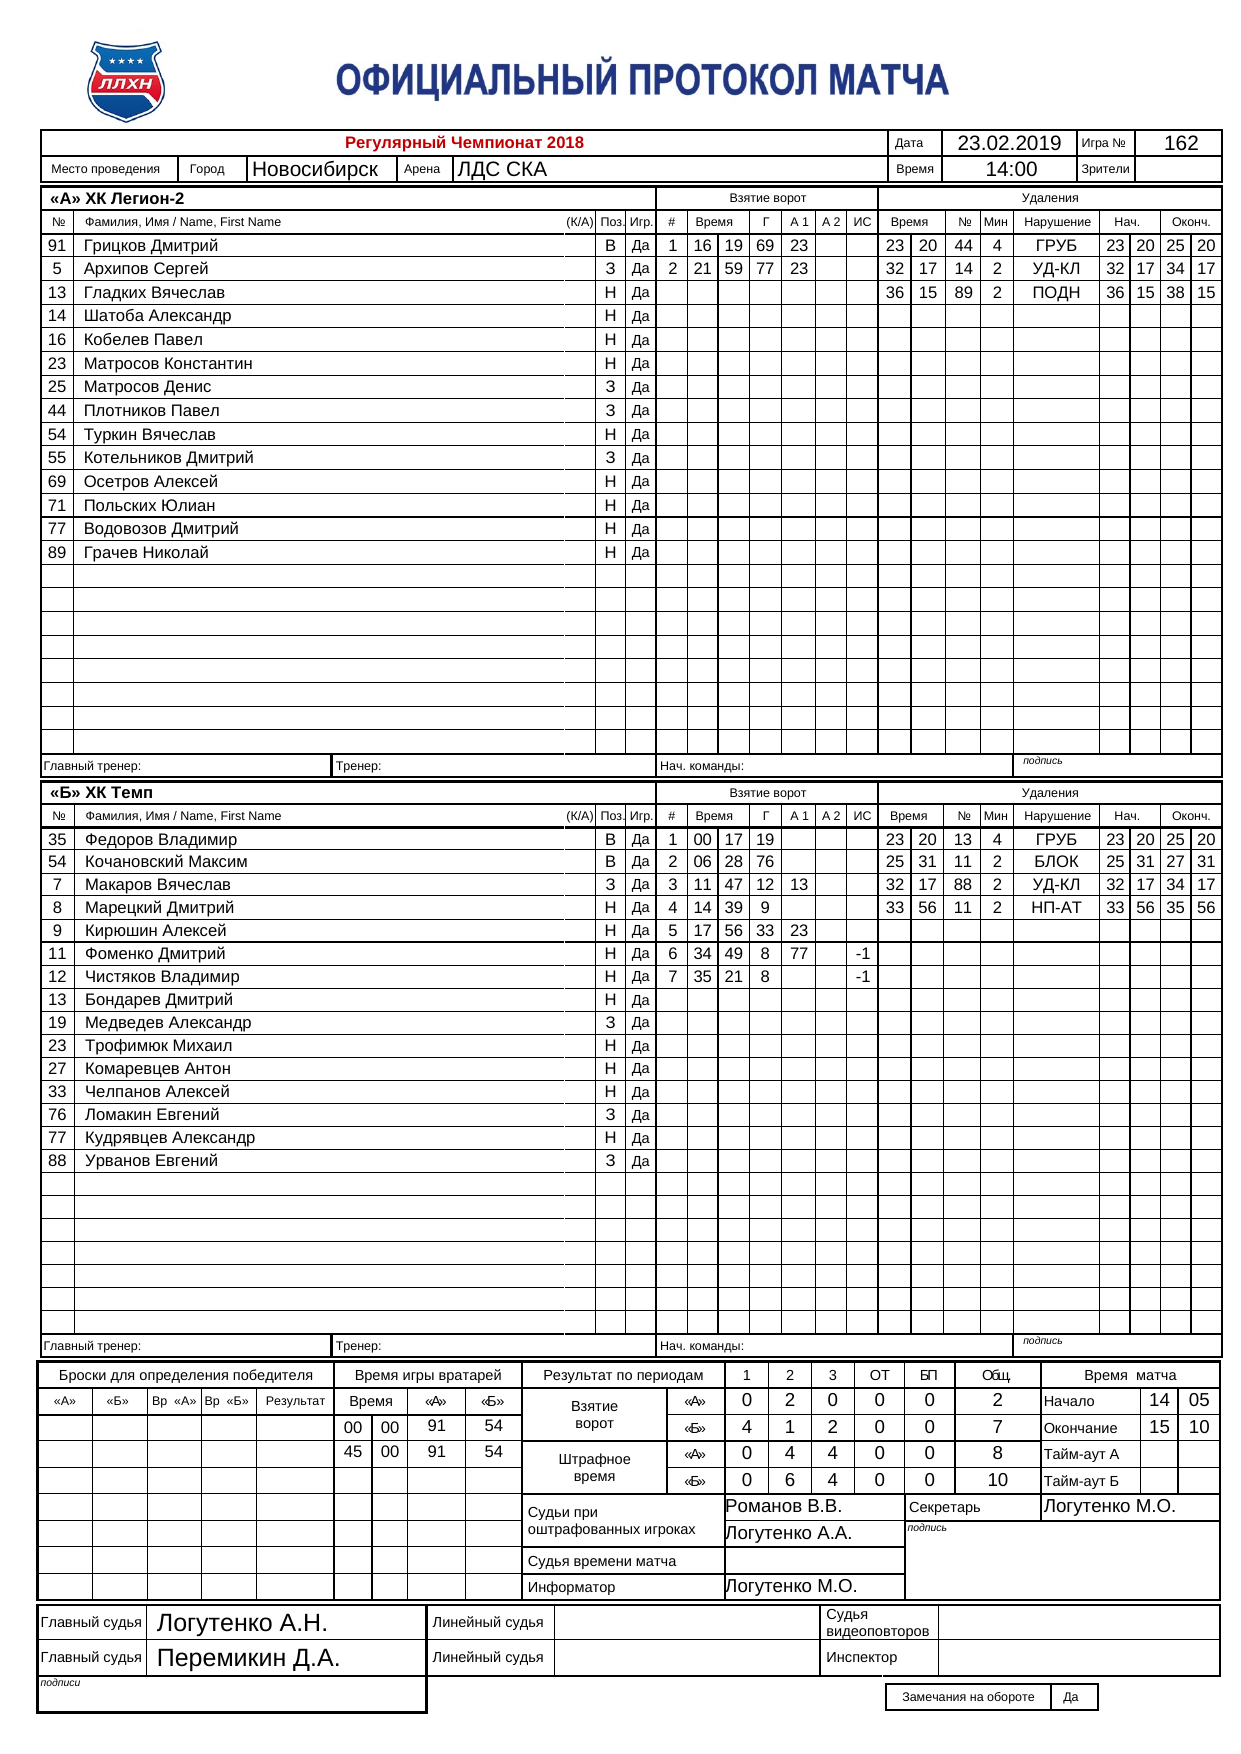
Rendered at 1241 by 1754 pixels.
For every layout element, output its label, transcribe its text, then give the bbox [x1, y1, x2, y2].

table_cell [816, 683, 846, 706]
table_cell [879, 1035, 910, 1057]
table_cell [93, 1574, 147, 1599]
table_cell [1141, 1468, 1177, 1493]
table_cell 56 [719, 920, 749, 941]
table_cell 27 [42, 1058, 74, 1079]
table_cell [847, 829, 877, 849]
table_cell [1100, 612, 1129, 634]
table_cell [879, 588, 910, 611]
table_cell [1131, 966, 1160, 987]
table_cell [719, 305, 749, 327]
table_cell [981, 1173, 1013, 1195]
table_cell Окончание [1042, 1415, 1140, 1440]
table_cell [42, 565, 73, 587]
table_cell [335, 1547, 371, 1573]
table_cell [657, 659, 687, 682]
table_cell [879, 1219, 910, 1241]
table_cell Арена [398, 157, 452, 181]
table_cell [981, 352, 1013, 374]
table_cell [847, 565, 877, 587]
table_cell [782, 707, 815, 729]
table_cell [816, 446, 846, 469]
table_cell [626, 707, 655, 729]
table_cell [879, 305, 910, 327]
table_cell [657, 494, 687, 516]
table_cell [1014, 943, 1099, 964]
table_cell [750, 1012, 781, 1033]
table_cell 2 [981, 281, 1013, 303]
table_cell [657, 1242, 687, 1264]
table_cell [1131, 1127, 1160, 1149]
table_cell [847, 1058, 877, 1079]
table_cell [1131, 1288, 1160, 1310]
table_cell Да [626, 328, 655, 351]
table_cell [1099, 1682, 1220, 1711]
table_cell [816, 1242, 846, 1264]
table_cell [912, 1081, 943, 1103]
table_cell 5 [42, 257, 73, 280]
table_cell [912, 1127, 943, 1149]
table_cell [816, 1219, 846, 1241]
table_header 3 [812, 1363, 854, 1387]
table_cell [981, 989, 1013, 1011]
table_cell [782, 1012, 815, 1033]
table_cell Фоменко Дмитрий [75, 943, 564, 964]
table_cell З [596, 1012, 625, 1033]
table_cell [335, 1574, 371, 1599]
table_cell [847, 470, 877, 493]
table_cell [1192, 989, 1221, 1011]
table_cell 77 [750, 257, 781, 280]
table_cell [626, 1311, 655, 1333]
table_cell [816, 470, 846, 493]
table_cell № [946, 211, 980, 233]
table_cell 23 [782, 920, 815, 941]
table_cell [816, 328, 846, 351]
table_cell 21 [719, 966, 749, 987]
table_cell [1014, 470, 1099, 493]
table_cell 11 [944, 896, 980, 918]
table_cell 2 [981, 874, 1013, 895]
table_cell 4 [769, 1442, 811, 1467]
table_cell [1192, 1173, 1221, 1195]
table_cell [981, 612, 1013, 634]
table_cell [42, 1288, 74, 1310]
table_cell [657, 518, 687, 540]
table_cell [912, 920, 943, 941]
table_cell ГРУБ [1014, 235, 1099, 256]
table_cell [1014, 1219, 1099, 1241]
table_cell [74, 612, 564, 634]
table_cell [816, 966, 846, 987]
table_cell 36 [1100, 281, 1129, 303]
table_cell [981, 588, 1013, 611]
table_cell [565, 281, 595, 303]
table_cell [879, 376, 910, 398]
table_cell А 2 [816, 805, 846, 826]
table_cell [782, 659, 815, 682]
table_cell Главный судья [39, 1640, 146, 1675]
table_cell Чистяков Владимир [75, 966, 564, 987]
table_cell «Б » [466, 1389, 521, 1413]
table_cell 3 [657, 874, 687, 895]
table_cell [373, 1574, 407, 1599]
table_cell [657, 730, 687, 753]
table_cell (К/А) [565, 211, 595, 233]
table_cell [782, 829, 815, 849]
table_cell 89 [946, 281, 980, 303]
table_cell [1100, 659, 1129, 682]
table_cell 0 [905, 1389, 954, 1413]
table_cell [688, 1265, 717, 1287]
table_cell [202, 1441, 256, 1467]
table_cell [847, 659, 877, 682]
table_cell [373, 1547, 407, 1573]
table_cell [565, 683, 595, 706]
table_cell Макаров Вячеслав [75, 874, 564, 895]
table_cell [816, 1081, 846, 1103]
table_cell [93, 1547, 147, 1573]
table_cell [782, 636, 815, 658]
table_cell [719, 399, 749, 422]
table_cell [879, 328, 910, 351]
table_cell 47 [719, 874, 749, 895]
table_cell [944, 1081, 980, 1103]
table_cell [1100, 966, 1129, 987]
table_cell УД-КЛ [1014, 257, 1099, 280]
table_cell [565, 636, 595, 658]
table_cell Информатор [523, 1575, 724, 1599]
table_cell Плотников Павел [74, 399, 564, 422]
table_cell [879, 423, 910, 445]
table_cell [946, 399, 980, 422]
table_cell Да [626, 446, 655, 469]
table_cell Польских Юлиан [74, 494, 564, 516]
table_cell [1161, 565, 1190, 587]
table_cell [1192, 1219, 1221, 1241]
table_cell [879, 659, 910, 682]
table_cell [626, 565, 655, 587]
table_cell 0 [855, 1442, 904, 1467]
table_cell [946, 541, 980, 564]
table_cell [596, 612, 625, 634]
table_cell [719, 565, 749, 587]
table_cell [946, 423, 980, 445]
table_cell [1179, 1468, 1219, 1493]
table_cell В [596, 829, 625, 849]
table_cell [912, 588, 945, 611]
table_cell 00 [688, 829, 717, 849]
table_cell [1100, 446, 1129, 469]
table_cell [1161, 328, 1190, 351]
table_cell [750, 565, 781, 587]
table_cell 19 [42, 1012, 74, 1033]
table_cell 49 [719, 943, 749, 964]
table_cell Н [596, 1035, 625, 1057]
table_cell З [596, 399, 625, 422]
table_cell Новосибирск [248, 157, 396, 181]
table_cell [688, 1127, 717, 1149]
table_cell [816, 989, 846, 1011]
table_cell 89 [42, 541, 73, 564]
table_cell [847, 588, 877, 611]
table_cell [847, 1104, 877, 1126]
table_cell 1 [657, 235, 687, 256]
table_cell Да [626, 1150, 655, 1172]
table_cell [408, 1547, 465, 1573]
table_cell 14 [688, 896, 717, 918]
table_cell [719, 281, 749, 303]
table_cell [688, 1242, 717, 1264]
table_cell 10 [1179, 1415, 1219, 1440]
table_cell [816, 1173, 846, 1195]
table_cell [719, 636, 749, 658]
table_cell [981, 1058, 1013, 1079]
table_cell [1100, 1196, 1129, 1218]
table_cell [373, 1521, 407, 1546]
table_cell [1192, 1012, 1221, 1033]
table_cell [1100, 1150, 1129, 1172]
table_header Замечания на обороте [887, 1685, 1050, 1709]
table_cell Поз. [596, 805, 625, 826]
table_cell [750, 423, 781, 445]
table_cell [981, 1288, 1013, 1310]
table_cell [719, 423, 749, 445]
table_cell [1131, 1265, 1160, 1287]
table_cell 56 [1131, 896, 1160, 918]
table_cell [1192, 328, 1221, 351]
table_cell [1100, 352, 1129, 374]
table_cell [816, 235, 846, 256]
table_cell [944, 1173, 980, 1195]
table_cell [1192, 518, 1221, 540]
table_cell «Б» [668, 1415, 724, 1440]
table_cell [912, 1288, 943, 1310]
table_cell [946, 565, 980, 587]
table_cell [565, 328, 595, 351]
table_cell [981, 1265, 1013, 1287]
table_cell [719, 1127, 749, 1149]
table_cell [466, 1521, 521, 1546]
table_cell [565, 829, 595, 849]
table_cell [1131, 943, 1160, 964]
table_cell [750, 1196, 781, 1218]
table_cell [847, 1311, 877, 1333]
table_cell [688, 1012, 717, 1033]
table_cell 28 [719, 850, 749, 872]
table_cell [1100, 707, 1129, 729]
table_cell 05 [1179, 1389, 1219, 1413]
table_cell 00 [373, 1441, 407, 1467]
table_cell [750, 989, 781, 1011]
table_cell [946, 636, 980, 658]
table_cell [981, 1311, 1013, 1333]
table_cell Да [626, 1058, 655, 1079]
table_cell Кочановский Максим [75, 850, 564, 872]
table_cell [688, 1058, 717, 1079]
table_cell 45 [335, 1441, 371, 1467]
table_cell 23 [42, 1035, 74, 1057]
table_cell [719, 1150, 749, 1172]
table_cell [657, 707, 687, 729]
table_cell [1100, 989, 1129, 1011]
table_cell Место проведения [42, 157, 177, 181]
table_cell [74, 683, 564, 706]
table_cell [1131, 1150, 1160, 1172]
table_cell [657, 1196, 687, 1218]
table_cell Туркин Вячеслав [74, 423, 564, 445]
table_cell [42, 1219, 74, 1241]
table_cell 34 [1161, 874, 1190, 895]
table_cell [944, 1242, 980, 1264]
table_cell [657, 1265, 687, 1287]
table_cell [1014, 1035, 1099, 1057]
table_cell [782, 1104, 815, 1126]
table_cell [944, 1104, 980, 1126]
table_cell 23 [879, 235, 910, 256]
table_cell [1192, 920, 1221, 941]
table_cell [1100, 1081, 1129, 1103]
table_cell Время [688, 211, 749, 233]
table_cell [93, 1416, 147, 1440]
table_cell [408, 1494, 465, 1520]
table_cell [816, 730, 846, 753]
table_cell [1014, 399, 1099, 422]
table_cell [1192, 1288, 1221, 1310]
table_cell [1192, 376, 1221, 398]
table_cell [782, 281, 815, 303]
table_cell [555, 1640, 819, 1675]
table_cell [657, 328, 687, 351]
table_cell [912, 423, 945, 445]
table_cell Нач. [1100, 211, 1160, 233]
table_cell [879, 1150, 910, 1172]
table_cell [981, 707, 1013, 729]
table_cell [1014, 730, 1099, 753]
table_cell [782, 1035, 815, 1057]
table_cell [1192, 1150, 1221, 1172]
table_cell [750, 1242, 781, 1264]
table_cell [847, 683, 877, 706]
table_cell [750, 399, 781, 422]
table_cell [1131, 565, 1160, 587]
table_cell 27 [1161, 850, 1190, 872]
table_cell [782, 565, 815, 587]
table_cell [1192, 612, 1221, 634]
table_cell [1100, 588, 1129, 611]
table_cell 16 [42, 328, 73, 351]
table_cell [816, 612, 846, 634]
table_cell [1192, 1265, 1221, 1287]
table_cell 8 [750, 966, 781, 987]
table_cell [1100, 565, 1129, 587]
table_cell 14 [1141, 1389, 1177, 1413]
table_cell Да [626, 896, 655, 918]
table_cell [596, 636, 625, 658]
table_cell [1100, 1311, 1129, 1333]
table_cell [847, 423, 877, 445]
table_cell [847, 281, 877, 303]
table_cell 2 [956, 1389, 1040, 1413]
table_cell Н [596, 989, 625, 1011]
table_cell [657, 989, 687, 1011]
table_cell [944, 989, 980, 1011]
table_cell 35 [1161, 896, 1190, 918]
table_cell [42, 683, 73, 706]
table_cell [847, 1265, 877, 1287]
table_cell [657, 683, 687, 706]
table_cell [946, 588, 980, 611]
table_cell «А» [668, 1442, 724, 1467]
table_cell [1192, 305, 1221, 327]
table_cell [1014, 1104, 1099, 1126]
table_cell [946, 730, 980, 753]
table_cell [719, 494, 749, 516]
table_cell [42, 659, 73, 682]
table_cell 7 [657, 966, 687, 987]
table_cell З [596, 446, 625, 469]
table_cell [1192, 423, 1221, 445]
table_cell [75, 1311, 564, 1333]
table_cell [847, 235, 877, 256]
table_cell 20 [1131, 235, 1160, 256]
table_cell [373, 1468, 407, 1493]
table_cell [750, 636, 781, 658]
table_cell [39, 1468, 92, 1493]
table_cell Да [626, 235, 655, 256]
table_cell [912, 541, 945, 564]
table_cell [596, 1173, 625, 1195]
table_cell [944, 1219, 980, 1241]
table_cell [719, 1219, 749, 1241]
table_cell [1161, 612, 1190, 634]
table_cell 0 [726, 1468, 768, 1493]
table_cell [1014, 1196, 1099, 1218]
table_cell [879, 989, 910, 1011]
table_cell [816, 588, 846, 611]
table_cell [879, 352, 910, 374]
table_cell [1131, 1173, 1160, 1195]
table_cell З [596, 376, 625, 398]
table_cell Мин [981, 211, 1013, 233]
table_cell [688, 423, 717, 445]
table_cell [879, 1196, 910, 1218]
table_cell 17 [1192, 874, 1221, 895]
table_cell [565, 707, 595, 729]
table_cell [657, 446, 687, 469]
table_header Время матча [1042, 1363, 1219, 1387]
table_cell [1161, 1058, 1190, 1079]
table_cell [912, 1196, 943, 1218]
table_cell [428, 1677, 882, 1711]
table_cell [782, 376, 815, 398]
table_cell 9 [42, 920, 74, 941]
table_cell [75, 1173, 564, 1195]
table_cell [1014, 683, 1099, 706]
table_cell [944, 1265, 980, 1287]
table_cell [1161, 470, 1190, 493]
table_cell [408, 1468, 465, 1493]
table_cell Урванов Евгений [75, 1150, 564, 1172]
table_cell ИС [847, 805, 877, 826]
table_cell [912, 565, 945, 587]
table_cell «Б» [93, 1389, 147, 1413]
table_cell [1014, 446, 1099, 469]
table_cell [816, 850, 846, 872]
table_cell 23 [879, 829, 910, 849]
table_cell [912, 399, 945, 422]
table_cell 77 [782, 943, 815, 964]
table_cell [750, 1104, 781, 1126]
table_cell [1131, 920, 1160, 941]
table_cell [1100, 730, 1129, 753]
table_cell [1014, 541, 1099, 564]
table_cell [565, 1288, 595, 1310]
table_cell [1131, 541, 1160, 564]
table_cell 91 [408, 1441, 465, 1467]
table_cell [879, 494, 910, 516]
table_cell [912, 1058, 943, 1079]
table_cell 31 [1192, 850, 1221, 872]
table_cell [626, 1219, 655, 1241]
table_cell [750, 1127, 781, 1149]
table_cell [750, 588, 781, 611]
table_cell [981, 1150, 1013, 1172]
table_cell [912, 352, 945, 374]
table_cell 4 [726, 1415, 768, 1440]
table_cell [1100, 1104, 1129, 1126]
table_cell [816, 518, 846, 540]
table_cell Оконч. [1161, 805, 1221, 826]
table_cell [847, 989, 877, 1011]
table_cell З [596, 874, 625, 895]
table_cell [39, 1547, 92, 1573]
table_cell [626, 1196, 655, 1218]
table_cell 2 [657, 257, 687, 280]
table_cell [657, 423, 687, 445]
table_cell [946, 494, 980, 516]
table_header Регулярный Чемпионат 2018 [42, 131, 887, 155]
table_header Броски для определения победителя [39, 1363, 333, 1387]
table_cell [750, 518, 781, 540]
table_cell Судьи при оштрафованных игроках [523, 1495, 724, 1546]
table_cell Комаревцев Антон [75, 1058, 564, 1079]
table_cell [1100, 399, 1129, 422]
table_cell [1100, 1127, 1129, 1149]
table_cell [1192, 399, 1221, 422]
table_cell 69 [750, 235, 781, 256]
table_cell [373, 1494, 407, 1520]
table_cell [257, 1441, 333, 1467]
table_cell [847, 541, 877, 564]
table_cell 0 [726, 1442, 768, 1467]
table_cell 4 [812, 1468, 854, 1493]
table_cell [750, 1173, 781, 1195]
table_cell [816, 1104, 846, 1126]
table_cell [1192, 1035, 1221, 1057]
table_cell [688, 659, 717, 682]
table_cell [148, 1441, 201, 1467]
table_cell [1161, 1012, 1190, 1033]
table_cell [981, 920, 1013, 941]
table_cell [688, 1219, 717, 1241]
table_cell [1100, 423, 1129, 445]
table_cell [565, 423, 595, 445]
table_cell Логутенко М.О. [726, 1575, 904, 1599]
table_cell [1014, 612, 1099, 634]
table_cell [688, 730, 717, 753]
table_cell [1192, 683, 1221, 706]
table_cell [1161, 1035, 1190, 1057]
table_cell [565, 659, 595, 682]
table_cell ГРУБ [1014, 829, 1099, 849]
table_cell 59 [719, 257, 749, 280]
table_cell [1014, 1288, 1099, 1310]
table_cell [93, 1521, 147, 1546]
table_cell З [596, 1150, 625, 1172]
table_cell [847, 376, 877, 398]
table_cell 13 [42, 989, 74, 1011]
table_cell 23 [782, 257, 815, 280]
table_cell [782, 896, 815, 918]
table_cell Да [626, 1127, 655, 1149]
table_cell В [596, 850, 625, 872]
table_cell 17 [1131, 874, 1160, 895]
table_cell Тренер: [333, 1335, 655, 1356]
table_cell [750, 305, 781, 327]
table_header Дата [889, 131, 941, 155]
table_cell [816, 494, 846, 516]
table_cell 32 [879, 257, 910, 280]
table_cell [879, 683, 910, 706]
picture [5, 28, 1179, 129]
table_cell [1014, 565, 1099, 587]
table_cell [1161, 1219, 1190, 1241]
table_cell [565, 1311, 595, 1333]
table_cell [879, 446, 910, 469]
table_cell [93, 1468, 147, 1493]
table_cell 12 [750, 874, 781, 895]
table_cell [1100, 1012, 1129, 1033]
table_cell [1131, 352, 1160, 374]
table_cell [782, 1265, 815, 1287]
table_cell Н [596, 1058, 625, 1079]
table_cell [565, 920, 595, 941]
table_cell [719, 328, 749, 351]
table_cell [565, 1242, 595, 1264]
table_cell 17 [912, 257, 945, 280]
table_cell [688, 446, 717, 469]
table_cell Логутенко М.О. [1042, 1495, 1219, 1520]
table_cell [688, 683, 717, 706]
table_cell [847, 352, 877, 374]
table_cell [657, 1311, 687, 1333]
table_cell [1161, 376, 1190, 398]
table_cell 0 [726, 1389, 768, 1413]
table_cell [912, 943, 943, 964]
table_cell [981, 943, 1013, 964]
table_cell [1014, 636, 1099, 658]
table_cell Главный судья [39, 1606, 146, 1639]
table_cell [596, 588, 625, 611]
table_cell [847, 399, 877, 422]
table_header 23.02.2019 [943, 131, 1076, 155]
table_cell [596, 1242, 625, 1264]
table_cell 33 [1100, 896, 1129, 918]
table_cell [565, 541, 595, 564]
table_cell [1192, 659, 1221, 682]
table_cell [782, 423, 815, 445]
table_cell [1131, 494, 1160, 516]
table_cell [719, 588, 749, 611]
table_cell [847, 446, 877, 469]
table_cell [912, 328, 945, 351]
table_cell [1141, 1441, 1177, 1467]
table_cell Да [626, 1012, 655, 1033]
table_cell [1192, 1242, 1221, 1264]
table_cell Да [626, 1104, 655, 1126]
table_cell 00 [335, 1416, 371, 1440]
table_cell 2 [769, 1389, 811, 1413]
table_cell [912, 518, 945, 540]
table_cell [782, 518, 815, 540]
table_cell [719, 707, 749, 729]
table_cell [912, 989, 943, 1011]
table_cell [750, 494, 781, 516]
table_cell [782, 1311, 815, 1333]
table_cell Н [596, 541, 625, 564]
table_cell [565, 1127, 595, 1149]
table_cell [782, 588, 815, 611]
table_cell [657, 470, 687, 493]
table_cell 54 [42, 423, 73, 445]
table_cell [657, 1012, 687, 1033]
table_cell [981, 446, 1013, 469]
table_cell [1014, 494, 1099, 516]
table_cell [719, 1012, 749, 1033]
table_cell [912, 446, 945, 469]
table_cell [688, 1150, 717, 1172]
table_cell [565, 612, 595, 634]
table_cell [782, 494, 815, 516]
table_cell [565, 1219, 595, 1241]
table_cell Марецкий Дмитрий [75, 896, 564, 918]
table_cell [596, 707, 625, 729]
table_header Взятие ворот [657, 783, 877, 803]
table_cell [944, 1288, 980, 1310]
table_cell 76 [750, 850, 781, 872]
table_cell [1014, 966, 1099, 987]
table_cell 23 [1100, 829, 1129, 849]
table_cell 2 [981, 850, 1013, 872]
table_cell [1014, 352, 1099, 374]
table_cell [782, 446, 815, 469]
table_cell подписи [39, 1677, 425, 1711]
table_cell [946, 518, 980, 540]
table_cell [879, 1288, 910, 1310]
table_cell [565, 1196, 595, 1218]
table_cell [1192, 352, 1221, 374]
table_cell [944, 1127, 980, 1149]
table_cell 23 [42, 352, 73, 374]
table_cell Челпанов Алексей [75, 1081, 564, 1103]
table_cell № [944, 805, 980, 826]
table_cell 17 [1131, 257, 1160, 280]
table_cell Судья времени матча [523, 1548, 724, 1573]
table_cell 56 [912, 896, 943, 918]
table_cell [939, 1606, 1219, 1639]
table_cell [39, 1441, 92, 1467]
table_cell [782, 399, 815, 422]
table_cell [688, 399, 717, 422]
table_cell [912, 612, 945, 634]
table_cell [1131, 659, 1160, 682]
table_cell 19 [719, 235, 749, 256]
table_cell [981, 494, 1013, 516]
table_cell [750, 683, 781, 706]
table_cell [816, 1196, 846, 1218]
table_cell [981, 305, 1013, 327]
table_cell [148, 1521, 201, 1546]
table_cell [257, 1416, 333, 1440]
table_cell [816, 1127, 846, 1149]
table_cell Да [626, 494, 655, 516]
table_cell [74, 730, 564, 753]
table_cell [148, 1416, 201, 1440]
table_cell Н [596, 1127, 625, 1149]
table_cell [75, 1219, 564, 1241]
table_cell [719, 1242, 749, 1264]
table_cell [719, 612, 749, 634]
table_cell [847, 257, 877, 280]
table_cell [879, 399, 910, 422]
table_cell [1131, 636, 1160, 658]
table_cell [816, 1150, 846, 1172]
table_cell 25 [42, 376, 73, 398]
table_cell Нач. команды: [657, 1335, 1012, 1356]
table_cell [782, 305, 815, 327]
table_cell Главный тренер: [42, 1335, 330, 1356]
table_cell [912, 966, 943, 987]
table_cell [688, 565, 717, 587]
table_cell [565, 565, 595, 587]
table_cell А 2 [816, 211, 846, 233]
table_cell Да [626, 1035, 655, 1057]
table_cell [688, 989, 717, 1011]
table_cell [1100, 328, 1129, 351]
table_cell [148, 1468, 201, 1493]
table_cell [782, 1219, 815, 1241]
table_cell [1161, 683, 1190, 706]
table_cell [148, 1494, 201, 1520]
table_cell [626, 588, 655, 611]
table_cell [688, 1104, 717, 1126]
table_cell 33 [879, 896, 910, 918]
table_cell [750, 1219, 781, 1241]
table_cell [1161, 399, 1190, 422]
table_cell [719, 1265, 749, 1287]
table_cell Г [750, 211, 781, 233]
table_cell 4 [657, 896, 687, 918]
table_cell Да [626, 850, 655, 872]
table_cell [981, 1196, 1013, 1218]
table_cell [719, 1288, 749, 1310]
table_cell [879, 966, 910, 987]
table_cell [688, 707, 717, 729]
table_cell [879, 636, 910, 658]
table_cell [981, 683, 1013, 706]
table_cell [1192, 1196, 1221, 1218]
table_cell [750, 281, 781, 303]
table_cell [981, 636, 1013, 658]
table_cell [782, 1127, 815, 1149]
table_cell 17 [912, 874, 943, 895]
table_cell [565, 989, 595, 1011]
table_cell 17 [688, 920, 717, 941]
table_cell 25 [1161, 829, 1190, 849]
table_cell [596, 659, 625, 682]
table_cell 21 [688, 257, 717, 280]
table_cell [1131, 1104, 1160, 1126]
table_cell Н [596, 1081, 625, 1103]
table_cell [719, 1173, 749, 1195]
table_cell [1131, 1311, 1160, 1333]
table_cell [1100, 1242, 1129, 1264]
table_cell подпись [1014, 755, 1221, 776]
table_cell [1161, 1196, 1190, 1218]
table_cell Архипов Сергей [74, 257, 564, 280]
table_cell [565, 1058, 595, 1079]
table_cell Да [626, 423, 655, 445]
table_cell 15 [912, 281, 945, 303]
table_cell [944, 1311, 980, 1333]
table_cell Да [626, 257, 655, 280]
table_cell [847, 896, 877, 918]
table_cell [879, 1173, 910, 1195]
table_cell [657, 588, 687, 611]
table_cell [1161, 1173, 1190, 1195]
table_cell [1014, 518, 1099, 540]
table_cell Нарушение [1014, 211, 1099, 233]
table_cell [1131, 730, 1160, 753]
table_cell [816, 659, 846, 682]
table_cell [74, 707, 564, 729]
table_cell [782, 352, 815, 374]
table_cell [42, 707, 73, 729]
table_cell [981, 1081, 1013, 1103]
table_cell Время [688, 805, 749, 826]
table_cell 56 [1192, 896, 1221, 918]
table_cell [847, 707, 877, 729]
table_cell [1014, 920, 1099, 941]
table_cell [816, 1265, 846, 1287]
table_cell [74, 636, 564, 658]
table_cell 69 [42, 470, 73, 493]
table_cell 32 [1100, 257, 1129, 280]
table_cell [565, 730, 595, 753]
table_cell [912, 1104, 943, 1126]
table_cell [1014, 659, 1099, 682]
table_cell [1161, 989, 1190, 1011]
table_cell [657, 541, 687, 564]
table_cell 0 [905, 1415, 954, 1440]
table_cell [1161, 1127, 1190, 1149]
table_cell [912, 305, 945, 327]
table_cell [912, 494, 945, 516]
table_cell [1131, 305, 1160, 327]
table_cell Штрафное время [523, 1442, 666, 1493]
table_cell [1100, 683, 1129, 706]
table_cell 15 [1131, 281, 1160, 303]
table_cell [688, 518, 717, 540]
table_cell Да [626, 943, 655, 964]
table_cell [816, 352, 846, 374]
table_cell -1 [847, 943, 877, 964]
table_cell [1100, 1219, 1129, 1241]
table_cell 0 [905, 1442, 954, 1467]
table_header Общ. [956, 1363, 1040, 1387]
table_cell 20 [912, 829, 943, 849]
table_cell [1161, 305, 1190, 327]
table_cell [657, 612, 687, 634]
table_cell [202, 1574, 256, 1599]
table_cell 44 [946, 235, 980, 256]
table_header 1 [726, 1363, 768, 1387]
table_cell [981, 328, 1013, 351]
table_cell [148, 1574, 201, 1599]
table_cell [1192, 588, 1221, 611]
table_cell 2 [812, 1415, 854, 1440]
table_cell [883, 1677, 1220, 1681]
table_cell [750, 1081, 781, 1103]
table_cell [688, 328, 717, 351]
table_cell [816, 541, 846, 564]
table_cell 11 [688, 874, 717, 895]
table_cell [1161, 1242, 1190, 1264]
table_cell 15 [1141, 1415, 1177, 1440]
table_cell [688, 1081, 717, 1103]
table_cell [816, 896, 846, 918]
table_cell Тайм-аут Б [1042, 1468, 1140, 1493]
table_cell [782, 1081, 815, 1103]
table_cell [944, 920, 980, 941]
table_cell 20 [1192, 829, 1221, 849]
table_cell 20 [1192, 235, 1221, 256]
table_cell [879, 1081, 910, 1103]
table_cell [750, 352, 781, 374]
table_cell Котельников Дмитрий [74, 446, 564, 469]
table_cell Нач. команды: [657, 755, 1012, 776]
table_cell [596, 1265, 625, 1287]
table_cell Романов В.В. [726, 1495, 904, 1520]
table_cell 54 [466, 1416, 521, 1440]
table_cell [75, 1242, 564, 1264]
table_cell [1100, 1035, 1129, 1057]
table_cell Да [626, 352, 655, 374]
table_cell [1131, 423, 1160, 445]
table_cell А 1 [782, 211, 815, 233]
table_cell 16 [688, 235, 717, 256]
table_cell [1131, 1242, 1160, 1264]
table_cell [750, 612, 781, 634]
table_cell [946, 707, 980, 729]
table_cell Вр «А» [148, 1389, 201, 1413]
table_cell [657, 399, 687, 422]
table_cell [1192, 1081, 1221, 1103]
table_cell [879, 943, 910, 964]
table_cell Игр. [626, 805, 655, 826]
table_cell [946, 683, 980, 706]
table_cell [981, 423, 1013, 445]
table_cell [847, 636, 877, 658]
table_cell 0 [855, 1415, 904, 1440]
table_cell [626, 683, 655, 706]
table_cell 77 [42, 1127, 74, 1149]
table_cell [42, 636, 73, 658]
table_cell Да [626, 829, 655, 849]
table_cell Да [626, 1081, 655, 1103]
table_cell [946, 470, 980, 493]
table_cell [816, 305, 846, 327]
table_cell Время [879, 805, 943, 826]
table_cell [750, 470, 781, 493]
table_cell [565, 1104, 595, 1126]
table_cell [257, 1468, 333, 1493]
table_cell 6 [657, 943, 687, 964]
table_cell [42, 1311, 74, 1333]
table_cell [1014, 989, 1099, 1011]
table_cell [1161, 920, 1190, 941]
table_cell 32 [879, 874, 910, 895]
table_cell [879, 1104, 910, 1126]
table_cell [688, 1173, 717, 1195]
table_cell [657, 352, 687, 374]
table_cell [879, 612, 910, 634]
table_cell 5 [657, 920, 687, 941]
table_cell [719, 352, 749, 374]
table_cell «Б» [668, 1468, 724, 1493]
table_cell [912, 376, 945, 398]
table_header Результат по периодам [523, 1363, 724, 1387]
table_cell [816, 399, 846, 422]
table_cell # [657, 805, 687, 826]
table_cell [596, 1288, 625, 1310]
table_cell 0 [905, 1468, 954, 1493]
table_cell [626, 612, 655, 634]
table_cell [847, 1219, 877, 1241]
table_cell 91 [42, 235, 73, 256]
table_cell [750, 1035, 781, 1057]
table_cell Грицков Дмитрий [74, 235, 564, 256]
table_cell 1 [657, 829, 687, 849]
table_cell Да [626, 874, 655, 895]
table_cell [565, 1150, 595, 1172]
table_cell [1014, 588, 1099, 611]
table_cell [75, 1265, 564, 1287]
table_cell -1 [847, 966, 877, 987]
table_cell ПОДН [1014, 281, 1099, 303]
table_cell [688, 494, 717, 516]
table_cell [719, 989, 749, 1011]
table_cell Фамилия, Имя / Name, First Name [75, 805, 565, 826]
table_cell Да [626, 541, 655, 564]
table_cell 55 [42, 446, 73, 469]
table_cell [782, 1196, 815, 1218]
table_cell [257, 1574, 333, 1599]
table_cell [879, 920, 910, 941]
table_cell [202, 1547, 256, 1573]
table_cell [981, 659, 1013, 682]
table_cell [42, 612, 73, 634]
table_cell Н [596, 281, 625, 303]
table_cell [1014, 1242, 1099, 1264]
table_cell 32 [1100, 874, 1129, 895]
table_cell [719, 1104, 749, 1126]
table_cell [555, 1606, 819, 1639]
table_cell 13 [782, 874, 815, 895]
table_cell 35 [688, 966, 717, 987]
table_cell [944, 1012, 980, 1033]
table_cell [74, 588, 564, 611]
table_cell [1161, 446, 1190, 469]
table_cell [657, 305, 687, 327]
table_cell 25 [1100, 850, 1129, 872]
table_cell [847, 730, 877, 753]
table_cell [1131, 707, 1160, 729]
table_cell 38 [1161, 281, 1190, 303]
table_cell [596, 565, 625, 587]
table_cell Да [626, 966, 655, 987]
table_cell [816, 565, 846, 587]
table_cell 13 [944, 829, 980, 849]
table_cell [726, 1548, 904, 1573]
table_cell 23 [782, 235, 815, 256]
table_cell [912, 1311, 943, 1333]
table_cell [1131, 1012, 1160, 1033]
table_cell [816, 1012, 846, 1033]
table_cell 17 [719, 829, 749, 849]
table_cell [847, 328, 877, 351]
table_cell [74, 565, 564, 587]
table_cell 20 [1131, 829, 1160, 849]
table_cell [1100, 494, 1129, 516]
table_cell 06 [688, 850, 717, 872]
table_cell [719, 470, 749, 493]
table_cell [981, 730, 1013, 753]
table_cell [1192, 1127, 1221, 1149]
table_cell [596, 730, 625, 753]
table_cell [1161, 1081, 1190, 1103]
table_cell Кобелев Павел [74, 328, 564, 351]
table_cell [1100, 1173, 1129, 1195]
table_cell [565, 874, 595, 895]
table_header «А» ХК Легион-2 [42, 188, 655, 209]
table_cell 7 [42, 874, 74, 895]
table_cell [565, 257, 595, 280]
table_cell [1014, 376, 1099, 398]
table_cell 54 [466, 1441, 521, 1467]
table_cell 11 [42, 943, 74, 964]
table_cell Мин [981, 805, 1013, 826]
table_cell [750, 730, 781, 753]
table_cell 8 [42, 896, 74, 918]
table_cell [912, 659, 945, 682]
table_cell Фамилия, Имя / Name, First Name [74, 211, 565, 233]
table_cell [565, 1265, 595, 1287]
table_cell [719, 1311, 749, 1333]
table_cell [1161, 730, 1190, 753]
table_cell Водовозов Дмитрий [74, 518, 564, 540]
table_cell [782, 470, 815, 493]
table_cell № [42, 805, 74, 826]
table_cell Вр «Б» [202, 1389, 256, 1413]
table_cell 36 [879, 281, 910, 303]
table_cell [657, 1058, 687, 1079]
table_cell [912, 1173, 943, 1195]
table_cell [782, 1058, 815, 1079]
table_cell [1131, 518, 1160, 540]
table_cell [782, 328, 815, 351]
table_cell [202, 1494, 256, 1520]
table_cell [1131, 376, 1160, 398]
table_cell [1192, 707, 1221, 729]
table_cell Грачев Николай [74, 541, 564, 564]
table_cell Да [626, 920, 655, 941]
table_cell 17 [1192, 257, 1221, 280]
table_cell [688, 1311, 717, 1333]
table_cell [1192, 565, 1221, 587]
table_cell Секретарь [906, 1495, 1040, 1520]
table_cell Н [596, 966, 625, 987]
table_cell 12 [42, 966, 74, 987]
table_cell [816, 829, 846, 849]
table_cell 9 [750, 896, 781, 918]
table_cell [912, 683, 945, 706]
table_cell [946, 612, 980, 634]
table_cell [565, 399, 595, 422]
table_cell [782, 612, 815, 634]
table_cell [981, 1035, 1013, 1057]
table_cell Н [596, 328, 625, 351]
table_cell [657, 565, 687, 587]
table_cell 34 [688, 943, 717, 964]
table_cell [981, 1242, 1013, 1264]
table_cell [847, 1035, 877, 1057]
table_cell [750, 707, 781, 729]
table_cell УД-КЛ [1014, 874, 1099, 895]
table_cell Матросов Денис [74, 376, 564, 398]
table_cell [939, 1640, 1219, 1675]
table_cell [719, 1081, 749, 1103]
table_cell [1014, 1150, 1099, 1172]
table_cell [946, 352, 980, 374]
table_cell Да [626, 399, 655, 422]
table_cell [657, 1288, 687, 1310]
table_cell [1100, 305, 1129, 327]
table_cell [879, 1311, 910, 1333]
table_cell 14 [946, 257, 980, 280]
table_cell [466, 1547, 521, 1573]
table_cell [1100, 1288, 1129, 1310]
table_cell [981, 1012, 1013, 1033]
table_cell [1192, 541, 1221, 564]
table_cell [879, 1058, 910, 1079]
table_cell 13 [42, 281, 73, 303]
table_cell Игр. [626, 211, 655, 233]
table_cell [1100, 376, 1129, 398]
table_cell [688, 541, 717, 564]
table_cell (К/А) [565, 805, 595, 826]
table_cell 88 [42, 1150, 74, 1172]
table_cell [657, 636, 687, 658]
table_cell [912, 1242, 943, 1264]
table_cell [719, 1035, 749, 1057]
table_cell [912, 707, 945, 729]
table_cell [1014, 305, 1099, 327]
table_cell [335, 1521, 371, 1546]
table_cell [879, 470, 910, 493]
table_cell [847, 1242, 877, 1264]
table_cell [688, 281, 717, 303]
table_cell [1014, 328, 1099, 351]
table_cell [847, 874, 877, 895]
table_cell [202, 1468, 256, 1493]
table_cell [75, 1288, 564, 1310]
table_cell [816, 1288, 846, 1310]
table_cell [657, 281, 687, 303]
table_cell 77 [42, 518, 73, 540]
table_cell Гладких Вячеслав [74, 281, 564, 303]
table_cell Нач. [1100, 805, 1160, 826]
table_cell [816, 257, 846, 280]
table_cell Начало [1042, 1389, 1140, 1413]
table_cell [335, 1468, 371, 1493]
table_cell Поз. [596, 211, 625, 233]
table_cell [847, 850, 877, 872]
table_cell Линейный судья [428, 1606, 554, 1639]
table_cell [596, 1196, 625, 1218]
table_cell Н [596, 518, 625, 540]
table_cell [335, 1494, 371, 1520]
table_cell [946, 376, 980, 398]
table_cell [626, 1288, 655, 1310]
table_cell [93, 1494, 147, 1520]
table_cell 91 [408, 1416, 465, 1440]
table_header Взятие ворот [657, 188, 877, 209]
table_cell Линейный судья [428, 1640, 554, 1675]
table_cell [657, 376, 687, 398]
table_cell [626, 636, 655, 658]
table_cell 0 [855, 1389, 904, 1413]
table_cell [626, 1173, 655, 1195]
table_cell [981, 518, 1013, 540]
table_cell [719, 1058, 749, 1079]
table_cell [1192, 636, 1221, 658]
table_cell 88 [944, 874, 980, 895]
table_cell [1014, 1265, 1099, 1287]
table_header Время игры вратарей [335, 1363, 521, 1387]
table_cell 19 [750, 829, 781, 849]
table_cell [981, 1104, 1013, 1126]
table_cell [912, 1219, 943, 1241]
table_cell [565, 1035, 595, 1057]
table_cell [1161, 707, 1190, 729]
table_cell [782, 1150, 815, 1172]
table_cell [1131, 683, 1160, 706]
table_cell [750, 1288, 781, 1310]
table_cell [782, 730, 815, 753]
table_cell 4 [812, 1442, 854, 1467]
table_cell [1136, 157, 1221, 181]
table_cell [944, 943, 980, 964]
table_cell [912, 470, 945, 493]
table_cell [750, 376, 781, 398]
table_cell Шатоба Александр [74, 305, 564, 327]
table_cell Логутенко А.Н. [147, 1606, 425, 1639]
table_cell [1100, 920, 1129, 941]
table_cell Главный тренер: [42, 755, 330, 776]
table_cell [879, 518, 910, 540]
table_cell [1131, 1196, 1160, 1218]
table_cell 0 [855, 1468, 904, 1493]
table_cell Ломакин Евгений [75, 1104, 564, 1126]
table_cell [1192, 470, 1221, 493]
table_cell [879, 565, 910, 587]
table_cell [912, 1150, 943, 1172]
table_cell Время [879, 211, 945, 233]
table_cell «А» [39, 1389, 92, 1413]
table_cell [1131, 1035, 1160, 1057]
table_cell З [596, 1104, 625, 1126]
table_cell [688, 470, 717, 493]
table_cell [1014, 1012, 1099, 1033]
table_cell [565, 494, 595, 516]
table_cell [782, 1173, 815, 1195]
table_cell Н [596, 305, 625, 327]
table_cell [626, 730, 655, 753]
table_cell [74, 659, 564, 682]
table_cell [1131, 446, 1160, 469]
table_cell [1014, 1058, 1099, 1079]
table_header «Б» ХК Темп [42, 783, 655, 803]
table_cell 31 [912, 850, 943, 872]
table_cell [1014, 1127, 1099, 1149]
table_cell [466, 1574, 521, 1599]
table_cell Матросов Константин [74, 352, 564, 374]
table_cell [944, 1058, 980, 1079]
table_cell Логутенко А.А. [726, 1521, 904, 1546]
table_cell Федоров Владимир [75, 829, 564, 849]
table_cell [1161, 1311, 1190, 1333]
table_cell [565, 470, 595, 493]
table_cell [1131, 588, 1160, 611]
table_cell [1192, 943, 1221, 964]
table_cell [626, 1242, 655, 1264]
table_cell подпись [1014, 1335, 1221, 1356]
table_cell ИС [847, 211, 877, 233]
table_cell [816, 636, 846, 658]
table_cell [1161, 1265, 1190, 1287]
table_cell [981, 399, 1013, 422]
table_cell Н [596, 352, 625, 374]
table_cell [93, 1441, 147, 1467]
table_cell Результат [257, 1389, 333, 1413]
table_cell [879, 707, 910, 729]
table_cell [782, 850, 815, 872]
table_cell [657, 1127, 687, 1149]
table_cell [847, 518, 877, 540]
table_cell [565, 1081, 595, 1103]
table_cell [466, 1494, 521, 1520]
table_cell [202, 1416, 256, 1440]
table_cell [719, 518, 749, 540]
table_cell [1192, 966, 1221, 987]
table_cell # [657, 211, 687, 233]
table_cell [1192, 1058, 1221, 1079]
table_cell [782, 989, 815, 1011]
table_cell [816, 707, 846, 729]
table_cell [1014, 1173, 1099, 1195]
table_cell [257, 1494, 333, 1520]
table_cell [782, 966, 815, 987]
table_cell [75, 1196, 564, 1218]
table_cell [816, 874, 846, 895]
table_cell [847, 1150, 877, 1172]
table_cell [257, 1521, 333, 1546]
table_cell 33 [42, 1081, 74, 1103]
table_cell 00 [373, 1416, 407, 1440]
table_cell [565, 896, 595, 918]
table_header 162 [1136, 131, 1221, 155]
table_cell Оконч. [1161, 211, 1221, 233]
table_cell [981, 966, 1013, 987]
table_cell [565, 850, 595, 872]
table_cell [657, 1104, 687, 1126]
table_cell [847, 1012, 877, 1033]
table_cell [719, 659, 749, 682]
table_cell [39, 1494, 92, 1520]
table_cell Судья видеоповторов [821, 1606, 938, 1639]
table_cell [1161, 636, 1190, 658]
table_cell [1192, 730, 1221, 753]
table_cell З [596, 257, 625, 280]
table_cell 2 [981, 257, 1013, 280]
table_cell [39, 1574, 92, 1599]
table_cell Да [626, 376, 655, 398]
table_cell [816, 281, 846, 303]
table_cell [847, 1173, 877, 1195]
table_cell [847, 612, 877, 634]
table_cell Взятие ворот [523, 1389, 666, 1440]
table_cell [816, 1035, 846, 1057]
table_cell [688, 305, 717, 327]
table_cell [816, 376, 846, 398]
table_cell [912, 1012, 943, 1033]
table_cell [816, 920, 846, 941]
table_cell [657, 1173, 687, 1195]
table_cell Г [750, 805, 781, 826]
table_cell [565, 966, 595, 987]
table_cell 2 [657, 850, 687, 872]
table_cell 34 [1161, 257, 1190, 280]
table_cell [1161, 494, 1190, 516]
table_cell [847, 1196, 877, 1218]
table_cell [1161, 541, 1190, 564]
table_cell Инспектор [821, 1640, 938, 1675]
table_cell Медведев Александр [75, 1012, 564, 1033]
table_header Удаления [879, 783, 1221, 803]
table_cell [42, 1173, 74, 1195]
table_cell Нарушение [1014, 805, 1099, 826]
table_cell [816, 1058, 846, 1079]
table_cell [1161, 966, 1190, 987]
table_cell [565, 1173, 595, 1195]
table_cell 76 [42, 1104, 74, 1126]
table_cell Тренер: [333, 755, 655, 776]
table_cell 4 [981, 235, 1013, 256]
table_cell 1 [769, 1415, 811, 1440]
table_cell [42, 1265, 74, 1287]
table_cell [1014, 423, 1099, 445]
table_cell [1131, 328, 1160, 351]
table_cell [1161, 588, 1190, 611]
table_cell [912, 730, 945, 753]
table_cell [1161, 423, 1190, 445]
table_cell [847, 1081, 877, 1103]
table_cell 33 [750, 920, 781, 941]
table_cell А 1 [782, 805, 815, 826]
table_cell [148, 1547, 201, 1573]
table_cell [981, 541, 1013, 564]
table_cell № [42, 211, 73, 233]
table_cell [1192, 494, 1221, 516]
table_cell [879, 1242, 910, 1264]
table_cell Зрители [1078, 157, 1134, 181]
table_cell [981, 376, 1013, 398]
table_cell [1131, 1219, 1160, 1241]
table_cell [944, 1196, 980, 1218]
table_cell [565, 1012, 595, 1033]
table_cell Время [889, 157, 941, 181]
table_cell [1100, 1265, 1129, 1287]
table_cell [981, 1219, 1013, 1241]
table_cell [42, 730, 73, 753]
table_cell [912, 636, 945, 658]
table_cell [782, 683, 815, 706]
table_cell [1192, 446, 1221, 469]
table_cell Н [596, 494, 625, 516]
table_cell [946, 305, 980, 327]
table_cell [719, 683, 749, 706]
table_cell [847, 494, 877, 516]
table_cell [782, 541, 815, 564]
table_cell [688, 1035, 717, 1057]
table_header ОТ [855, 1363, 904, 1387]
table_header Удаления [879, 188, 1221, 209]
table_cell [1161, 659, 1190, 682]
table_cell [688, 636, 717, 658]
table_cell Да [626, 305, 655, 327]
table_cell [981, 470, 1013, 493]
table_cell Перемикин Д.А. [147, 1640, 425, 1675]
table_cell Да [626, 989, 655, 1011]
table_cell [981, 1127, 1013, 1149]
table_cell [847, 920, 877, 941]
table_cell [1131, 612, 1160, 634]
table_cell [1161, 518, 1190, 540]
table_header Игра № [1078, 131, 1134, 155]
table_cell [1161, 1104, 1190, 1126]
table_cell 0 [812, 1389, 854, 1413]
table_cell [626, 1265, 655, 1287]
table_cell [688, 588, 717, 611]
table_cell 7 [956, 1415, 1040, 1440]
table_cell [750, 541, 781, 564]
table_cell НП-АТ [1014, 896, 1099, 918]
table_cell [816, 423, 846, 445]
table_cell Бондарев Дмитрий [75, 989, 564, 1011]
table_cell [1100, 636, 1129, 658]
table_cell [1192, 1104, 1221, 1126]
table_cell [657, 1150, 687, 1172]
table_cell [565, 943, 595, 964]
table_cell [946, 328, 980, 351]
table_cell [750, 1311, 781, 1333]
table_cell [1131, 1081, 1160, 1103]
table_header 2 [769, 1363, 811, 1387]
table_cell [565, 518, 595, 540]
table_cell 6 [769, 1468, 811, 1493]
table_cell [1131, 989, 1160, 1011]
table_cell [719, 730, 749, 753]
table_cell [750, 1150, 781, 1172]
table_cell 54 [42, 850, 74, 872]
table_cell [1131, 470, 1160, 493]
table_cell [1100, 541, 1129, 564]
table_cell [1161, 1288, 1190, 1310]
table_cell [1131, 1058, 1160, 1079]
table_cell Да [626, 518, 655, 540]
table_cell [1179, 1441, 1219, 1467]
table_cell Кирюшин Алексей [75, 920, 564, 941]
table_cell [981, 565, 1013, 587]
table_cell Время [335, 1389, 407, 1413]
table_cell [847, 1127, 877, 1149]
table_cell ЛДС СКА [454, 157, 887, 181]
table_cell 14:00 [943, 157, 1076, 181]
table_cell [750, 446, 781, 469]
table_cell [1014, 1081, 1099, 1103]
table_cell 44 [42, 399, 73, 422]
table_cell 8 [956, 1442, 1040, 1467]
table_cell 31 [1131, 850, 1160, 872]
table_cell Город [179, 157, 246, 181]
table_cell [944, 1035, 980, 1057]
table_cell [816, 943, 846, 964]
table_cell Тайм-аут А [1042, 1441, 1140, 1467]
table_cell [565, 352, 595, 374]
table_cell [565, 446, 595, 469]
table_cell [42, 1242, 74, 1264]
table_cell [1014, 707, 1099, 729]
table_cell Н [596, 423, 625, 445]
table_cell Да [626, 470, 655, 493]
table_cell [719, 446, 749, 469]
table_cell [1100, 518, 1129, 540]
table_cell [719, 541, 749, 564]
table_cell [719, 376, 749, 398]
table_cell 14 [42, 305, 73, 327]
table_cell [596, 683, 625, 706]
table_cell [1100, 470, 1129, 493]
table_cell 20 [912, 235, 945, 256]
table_cell [657, 1035, 687, 1057]
table_cell [1161, 943, 1190, 964]
table_cell [879, 1012, 910, 1033]
table_cell [1100, 943, 1129, 964]
table_cell [750, 1265, 781, 1287]
table_cell [565, 588, 595, 611]
table_cell [912, 1035, 943, 1057]
table_cell [944, 966, 980, 987]
table_cell [1161, 1150, 1190, 1172]
table_cell Н [596, 896, 625, 918]
table_cell [565, 376, 595, 398]
table_cell 11 [944, 850, 980, 872]
table_cell [688, 612, 717, 634]
table_cell [879, 1127, 910, 1149]
table_cell [1161, 352, 1190, 374]
table_cell «А» [408, 1389, 465, 1413]
table_cell [565, 235, 595, 256]
table_cell [879, 541, 910, 564]
table_cell 4 [981, 829, 1013, 849]
table_cell [1131, 399, 1160, 422]
table_cell 25 [879, 850, 910, 872]
table_cell [750, 328, 781, 351]
table_cell 15 [1192, 281, 1221, 303]
table_cell [565, 305, 595, 327]
table_cell [657, 1081, 687, 1103]
table_cell [466, 1468, 521, 1493]
table_cell [39, 1416, 92, 1440]
table_cell [750, 659, 781, 682]
table_cell [816, 1311, 846, 1333]
table_cell Н [596, 943, 625, 964]
table_cell Да [626, 281, 655, 303]
table_cell [626, 659, 655, 682]
table_cell В [596, 235, 625, 256]
table_cell [1192, 1311, 1221, 1333]
table_cell [39, 1521, 92, 1546]
table_cell [257, 1547, 333, 1573]
table_cell [782, 1242, 815, 1264]
table_cell [657, 1219, 687, 1241]
table_cell [688, 1288, 717, 1310]
table_cell Осетров Алексей [74, 470, 564, 493]
table_cell [946, 446, 980, 469]
table_cell 71 [42, 494, 73, 516]
table_cell Кудрявцев Александр [75, 1127, 564, 1149]
table_cell [719, 1196, 749, 1218]
table_header Да [1052, 1685, 1097, 1709]
table_cell 8 [750, 943, 781, 964]
table_cell [1100, 1058, 1129, 1079]
table_cell [946, 659, 980, 682]
table_cell [750, 1058, 781, 1079]
table_cell [1014, 1311, 1099, 1333]
table_cell [408, 1574, 465, 1599]
table_cell [688, 376, 717, 398]
table_cell [596, 1311, 625, 1333]
table_cell 23 [1100, 235, 1129, 256]
table_cell [42, 588, 73, 611]
table_cell 2 [981, 896, 1013, 918]
table_cell [688, 352, 717, 374]
table_cell Н [596, 470, 625, 493]
table_cell 25 [1161, 235, 1190, 256]
table_cell [42, 1196, 74, 1218]
table_cell [688, 1196, 717, 1218]
table_cell [944, 1150, 980, 1172]
table_cell [879, 1265, 910, 1287]
table_cell [912, 1265, 943, 1287]
table_cell 35 [42, 829, 74, 849]
table_cell [847, 305, 877, 327]
table_cell «А» [668, 1389, 724, 1413]
table_cell Трофимюк Михаил [75, 1035, 564, 1057]
table_cell [847, 1288, 877, 1310]
table_cell Н [596, 920, 625, 941]
table_header БП [905, 1363, 954, 1387]
table_cell подпись [906, 1522, 1219, 1599]
table_cell [408, 1521, 465, 1546]
table_cell [596, 1219, 625, 1241]
table_cell БЛОК [1014, 850, 1099, 872]
table_cell [202, 1521, 256, 1546]
table_cell [782, 1288, 815, 1310]
table_cell [879, 730, 910, 753]
table_cell 39 [719, 896, 749, 918]
table_cell 10 [956, 1468, 1040, 1493]
